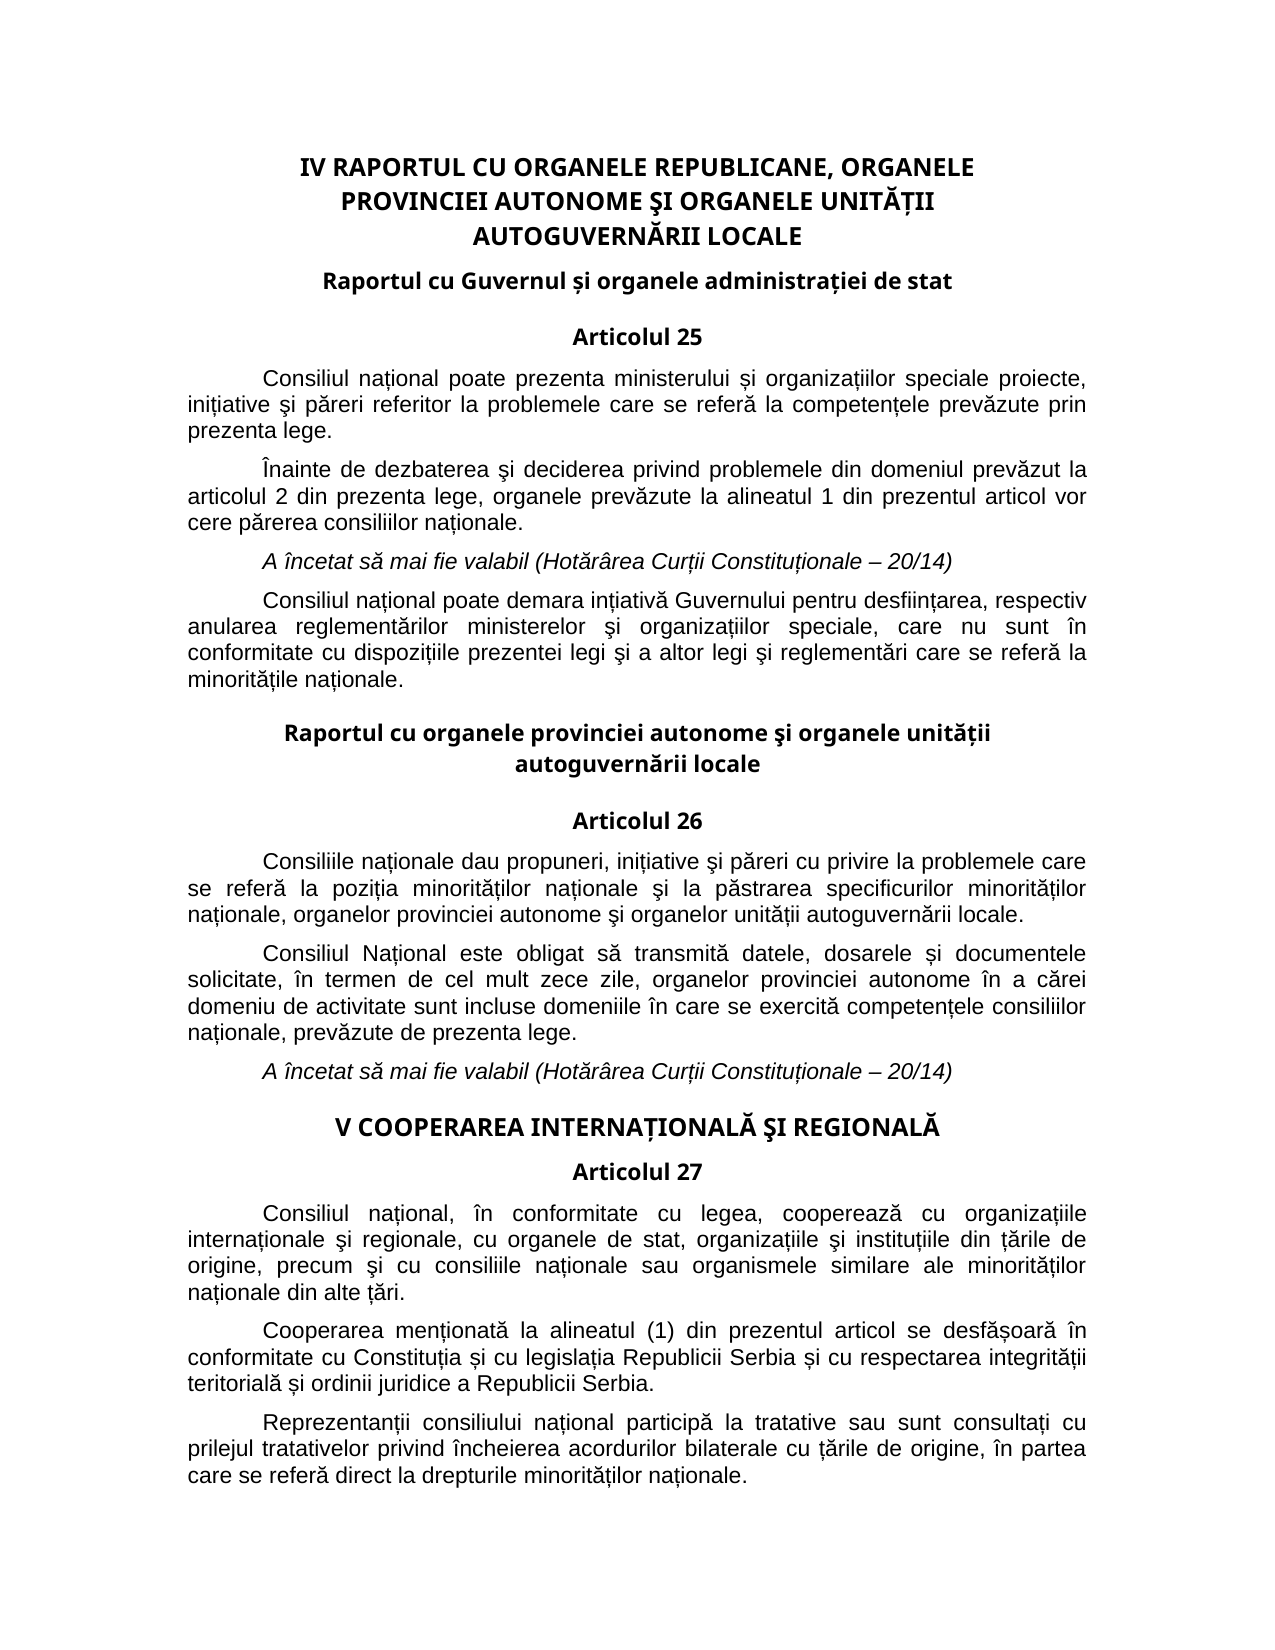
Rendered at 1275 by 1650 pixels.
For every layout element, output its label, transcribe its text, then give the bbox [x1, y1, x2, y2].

text Consiliul Național este obligat să transmită datele, dosarele și documentele solicitate, în termen de cel mult zece zile, organelor provinciei autonome în a cărei domeniu de activitate sunt incluse domeniile în care se exercită competențele consiliilor naționale, prevăzute de prezenta lege. [187, 940, 1087, 1045]
text Cooperarea menționată la alineatul (1) din prezentul articol se desfășoară în conformitate cu Constituția și cu legislația Republicii Serbia și cu respectarea integrității teritorială și ordinii juridice a Republicii Serbia. [187, 1317, 1087, 1396]
text Articolul 25 [262, 321, 1012, 352]
text Consiliul național poate demara ințiativă Guvernului pentru desființarea, respectiv anularea reglementărilor ministerelor şi organizațiilor speciale, care nu sunt în conformitate cu dispozițiile prezentei legi şi a altor legi şi reglementări care se referă la minoritățile naționale. [187, 587, 1087, 692]
text Raportul cu organele provinciei autonome şi organele unității autoguvernării locale [262, 717, 1012, 779]
text Consiliul național poate prezenta ministerului și organizațiilor speciale proiecte, inițiative şi păreri referitor la problemele care se referă la competențele prevăzute prin prezenta lege. [187, 365, 1087, 444]
text A încetat să mai fie valabil (Hotărârea Curții Constituționale – 20/14) [187, 548, 1087, 574]
text Articolul 27 [262, 1156, 1012, 1187]
text Reprezentanții consiliului național participă la tratative sau sunt consultați cu prilejul tratativelor privind încheierea acordurilor bilaterale cu țările de origine, în partea care se referă direct la drepturile minorităților naționale. [187, 1409, 1087, 1488]
text Consiliul național, în conformitate cu legea, cooperează cu organizațiile internaționale şi regionale, cu organele de stat, organizațiile şi instituțiile din țările de origine, precum şi cu consiliile naționale sau organismele similare ale minorităților naționale din alte țări. [187, 1199, 1087, 1305]
text A încetat să mai fie valabil (Hotărârea Curții Constituționale – 20/14) [187, 1058, 1087, 1084]
text Articolul 26 [262, 804, 1012, 836]
text Consiliile naționale dau propuneri, inițiative şi păreri cu privire la problemele care se referă la poziția minorităților naționale şi la păstrarea specificurilor minorităților naționale, organelor provinciei autonome şi organelor unității autoguvernării locale. [187, 848, 1087, 927]
text Înainte de dezbaterea şi deciderea privind problemele din domeniul prevăzut la articolul 2 din prezenta lege, organele prevăzute la alineatul 1 din prezentul articol vor cere părerea consiliilor naționale. [187, 456, 1087, 535]
text IV RAPORTUL CU ORGANELE REPUBLICANE, ORGANELE PROVINCIEI AUTONOME ŞI ORGANELE UNITĂȚII AUTOGUVERNĂRII LOCALE [262, 150, 1012, 252]
text Raportul cu Guvernul și organele administrației de stat [262, 265, 1012, 296]
text V COOPERAREA INTERNAȚIONALĂ ŞI REGIONALĂ [262, 1109, 1012, 1143]
